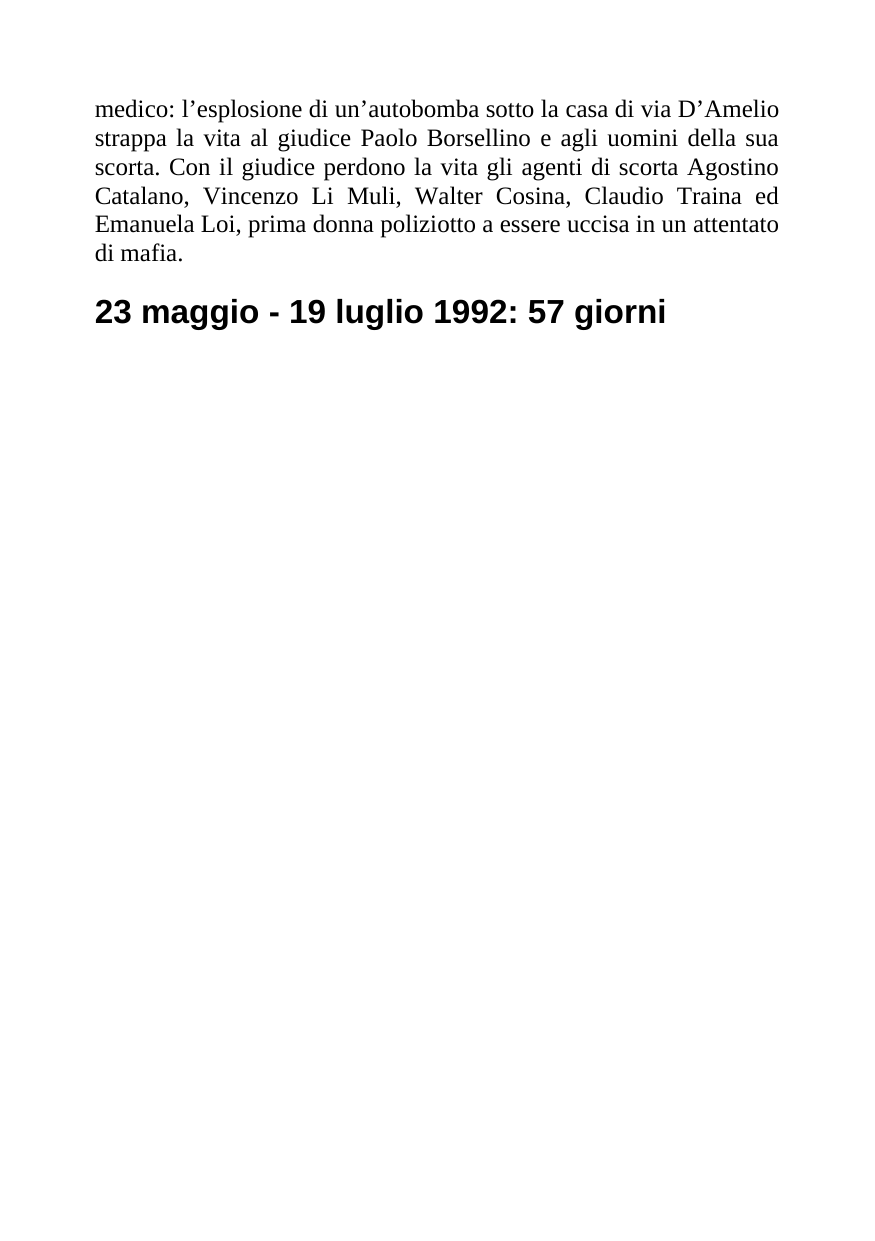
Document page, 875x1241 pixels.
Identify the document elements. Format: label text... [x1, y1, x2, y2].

text medico: l’esplosione di un’autobomba sotto la casa di via D’Amelio strappa la vita al giudice Paolo Borsellino e agli uomini della sua scorta. Con il giudice perdono la vita gli agenti di scorta Agostino Catalano, Vincenzo Li Muli, Walter Cosina, Claudio Traina ed Emanuela Loi, prima donna poliziotto a essere uccisa in un attentato di mafia. [94, 94, 779, 267]
subtitle 23 maggio - 19 luglio 1992: 57 giorni [94, 292, 779, 330]
